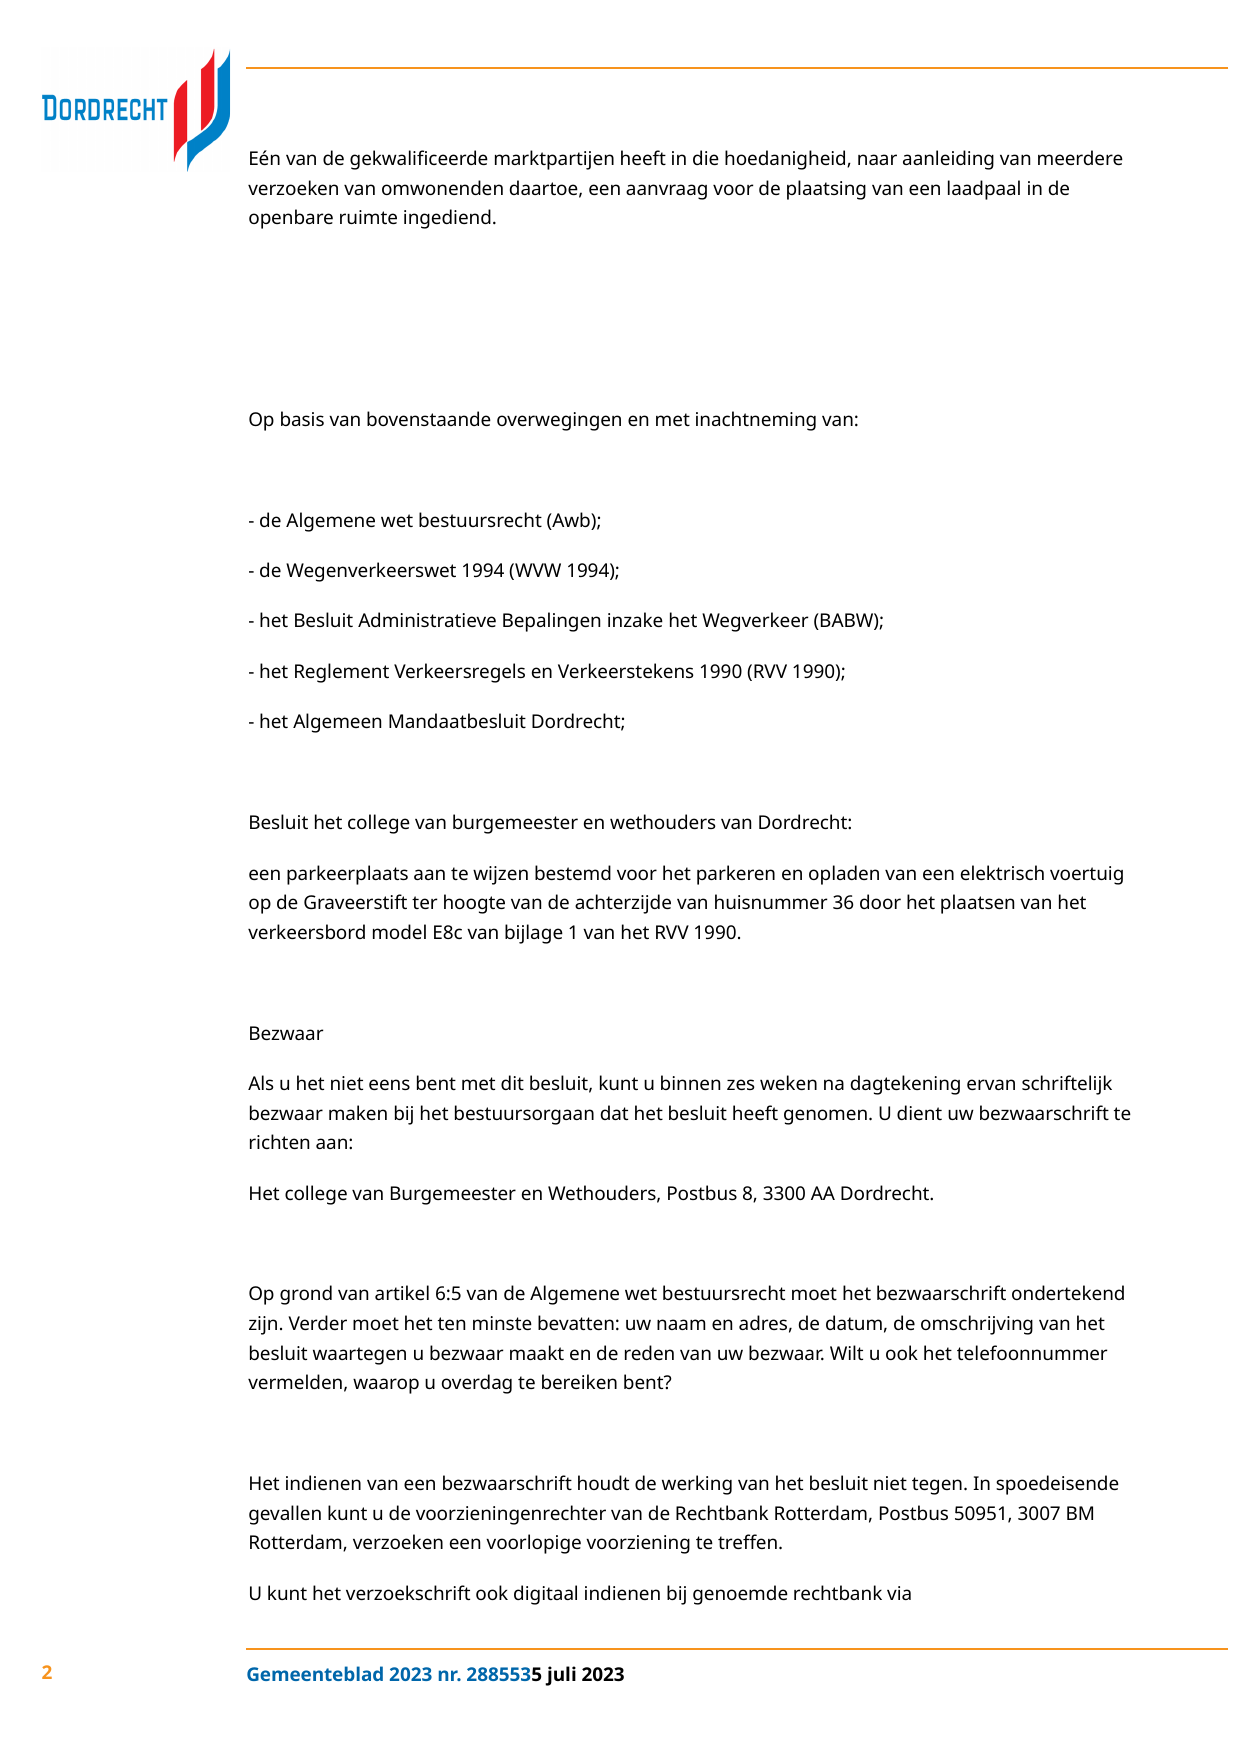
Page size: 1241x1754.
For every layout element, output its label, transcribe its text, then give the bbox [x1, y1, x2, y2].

text Besluit het college van burgemeester en wethouders van Dordrecht: [248, 809, 1152, 835]
text - de Algemene wet bestuursrecht (Awb); [248, 507, 1152, 533]
picture [41, 47, 231, 172]
text Als u het niet eens bent met dit besluit, kunt u binnen zes weken na dagtekening ervan schriftelijk bezwaar maken bij het bestuursorgaan dat het besluit heeft genomen. U dient uw bezwaarschrift te richten aan: [248, 1070, 1152, 1155]
text Het indienen van een bezwaarschrift houdt de werking van het besluit niet tegen. In spoedeisende gevallen kunt u de voorzieningenrechter van de Rechtbank Rotterdam, Postbus 50951, 3007 BM Rotterdam, verzoeken een voorlopige voorziening te treffen. [248, 1470, 1152, 1555]
text U kunt het verzoekschrift ook digitaal indienen bij genoemde rechtbank via [248, 1580, 1152, 1606]
text Het college van Burgemeester en Wethouders, Postbus 8, 3300 AA Dordrecht. [248, 1180, 1152, 1206]
text - het Reglement Verkeersregels en Verkeerstekens 1990 (RVV 1990); [248, 658, 1152, 684]
text Bezwaar [248, 1020, 1152, 1046]
text een parkeerplaats aan te wijzen bestemd voor het parkeren en opladen van een elektrisch voertuig op de Graveerstift ter hoogte van de achterzijde van huisnummer 36 door het plaatsen van het verkeersbord model E8c van bijlage 1 van het RVV 1990. [248, 860, 1152, 945]
text Op basis van bovenstaande overwegingen en met inachtneming van: [248, 406, 1152, 432]
text - het Besluit Administratieve Bepalingen inzake het Wegverkeer (BABW); [248, 608, 1152, 633]
text Eén van de gekwalificeerde marktpartijen heeft in die hoedanigheid, naar aanleiding van meerdere verzoeken van omwonenden daartoe, een aanvraag voor de plaatsing van een laadpaal in de openbare ruimte ingediend. [248, 145, 1152, 230]
text Op grond van artikel 6:5 van de Algemene wet bestuursrecht moet het bezwaarschrift ondertekend zijn. Verder moet het ten minste bevatten: uw naam en adres, de datum, de omschrijving van het besluit waartegen u bezwaar maakt en de reden van uw bezwaar. Wilt u ook het telefoonnummer vermelden, waarop u overdag te bereiken bent? [248, 1281, 1152, 1395]
text - de Wegenverkeerswet 1994 (WVW 1994); [248, 557, 1152, 583]
text - het Algemeen Mandaatbesluit Dordrecht; [248, 708, 1152, 734]
